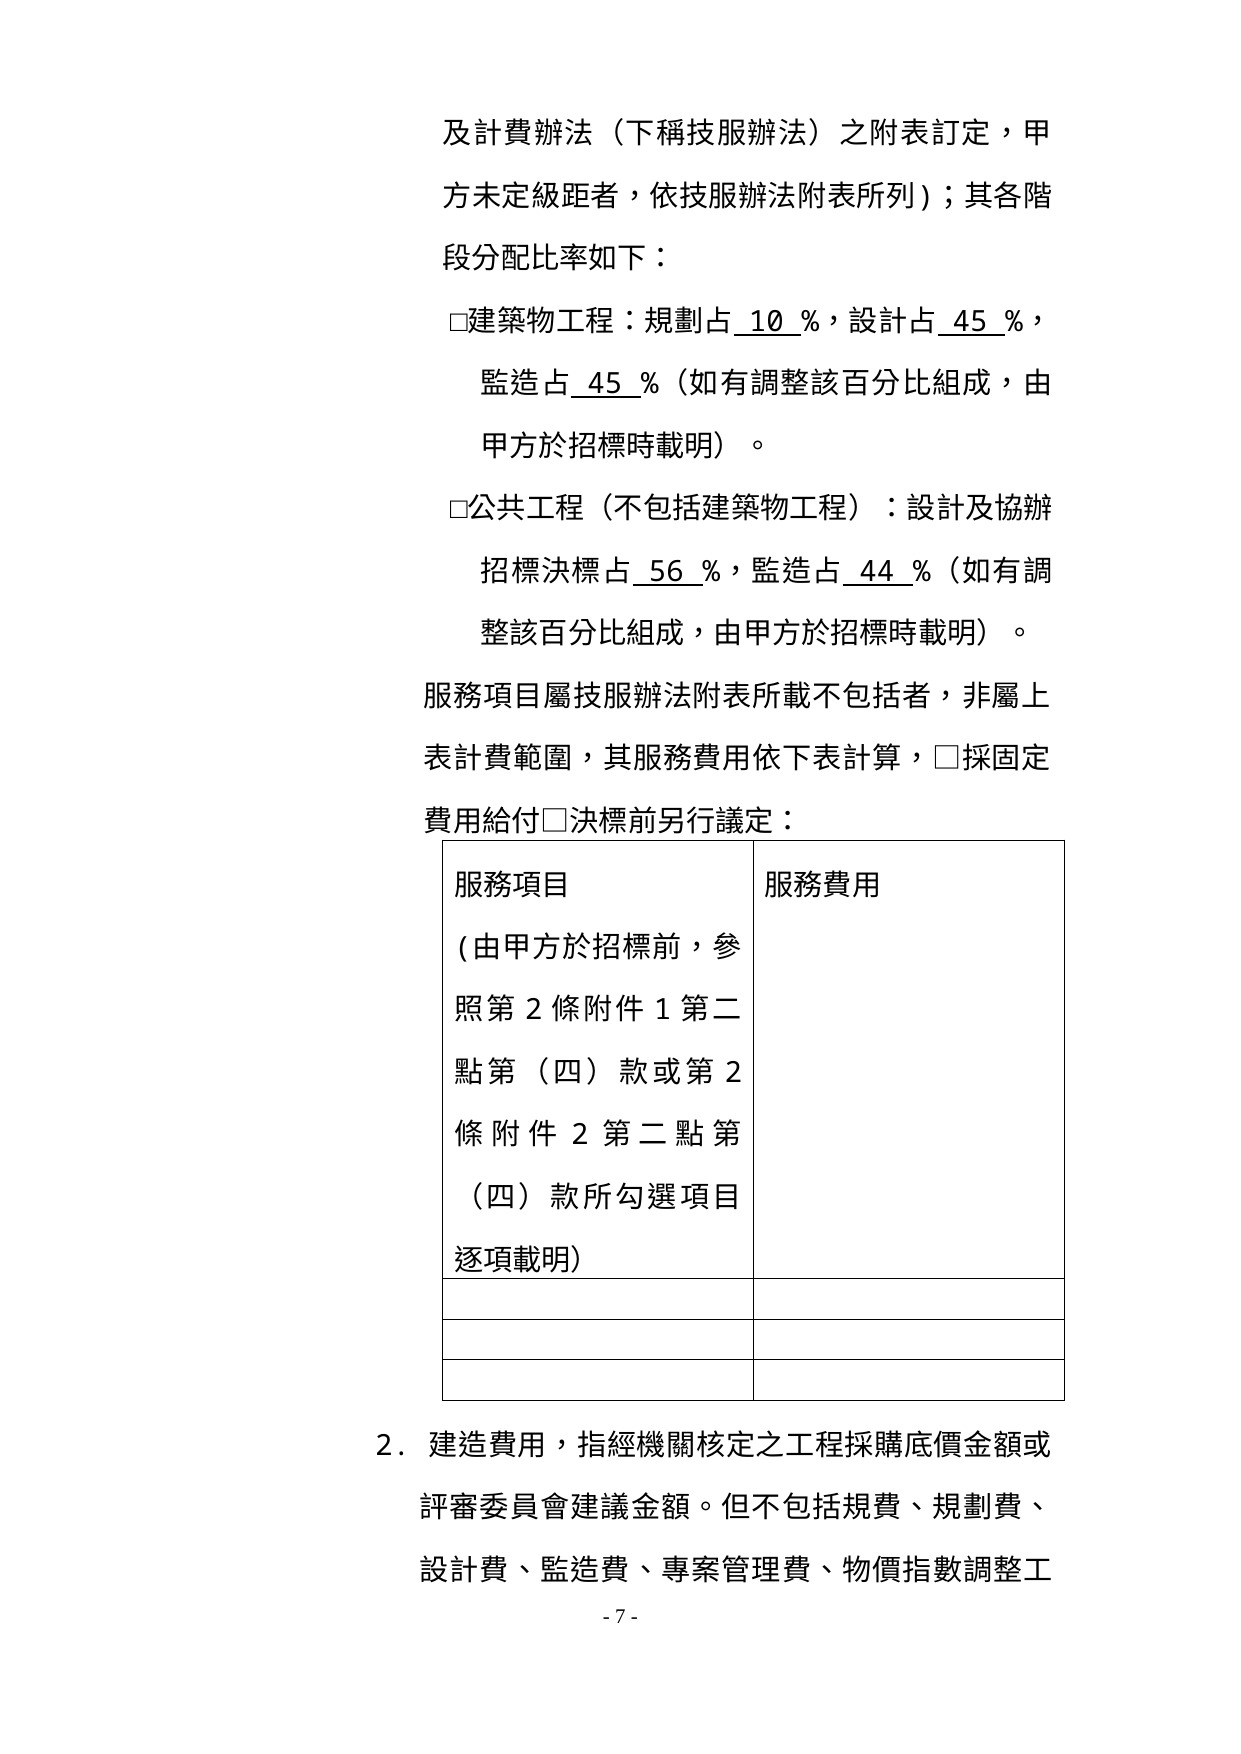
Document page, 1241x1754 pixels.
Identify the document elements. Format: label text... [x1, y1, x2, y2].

text 及計費辦法（下稱技服辦法）之附表訂定，甲方未定級距者，依技服辦法附表所列)；其各階段分配比率如下： [412, 89, 1053, 277]
text □建築物工程：規劃占 10 %，設計占 45 %，監造占 45 %（如有調整該百分比組成，由甲方於招標時載明）。 [450, 277, 1053, 464]
table_cell [443, 1279, 753, 1319]
table_cell [443, 1360, 753, 1400]
table_cell [754, 1320, 1064, 1359]
table_cell [754, 1360, 1064, 1400]
text 2. 建造費用，指經機關核定之工程採購底價金額或評審委員會建議金額。但不包括規費、規劃費、設計費、監造費、專案管理費、物價指數調整工程款、營業稅、土地及權利費用、法律費用、甲方所需工程管理費、承包商辦理工程之各項利息、保險費及 （其他除外費用；由甲方於招標時載明）。 [375, 1401, 1053, 1588]
text 服務項目屬技服辦法附表所載不包括者，非屬上表計費範圍，其服務費用依下表計算，□採固定費用給付□決標前另行議定： [424, 652, 1053, 839]
table_header 服務項目 (由甲方於招標前，參照第2條附件1第二點第（四）款或第2條附件2第二點第（四）款所勾選項目逐項載明） [443, 841, 753, 1278]
table_header 服務費用 [754, 841, 1064, 1278]
table_cell [754, 1279, 1064, 1319]
text □公共工程（不包括建築物工程）：設計及協辦招標決標占 56 %，監造占 44 %（如有調整該百分比組成，由甲方於招標時載明）。 [450, 464, 1053, 652]
table_cell [443, 1320, 753, 1359]
